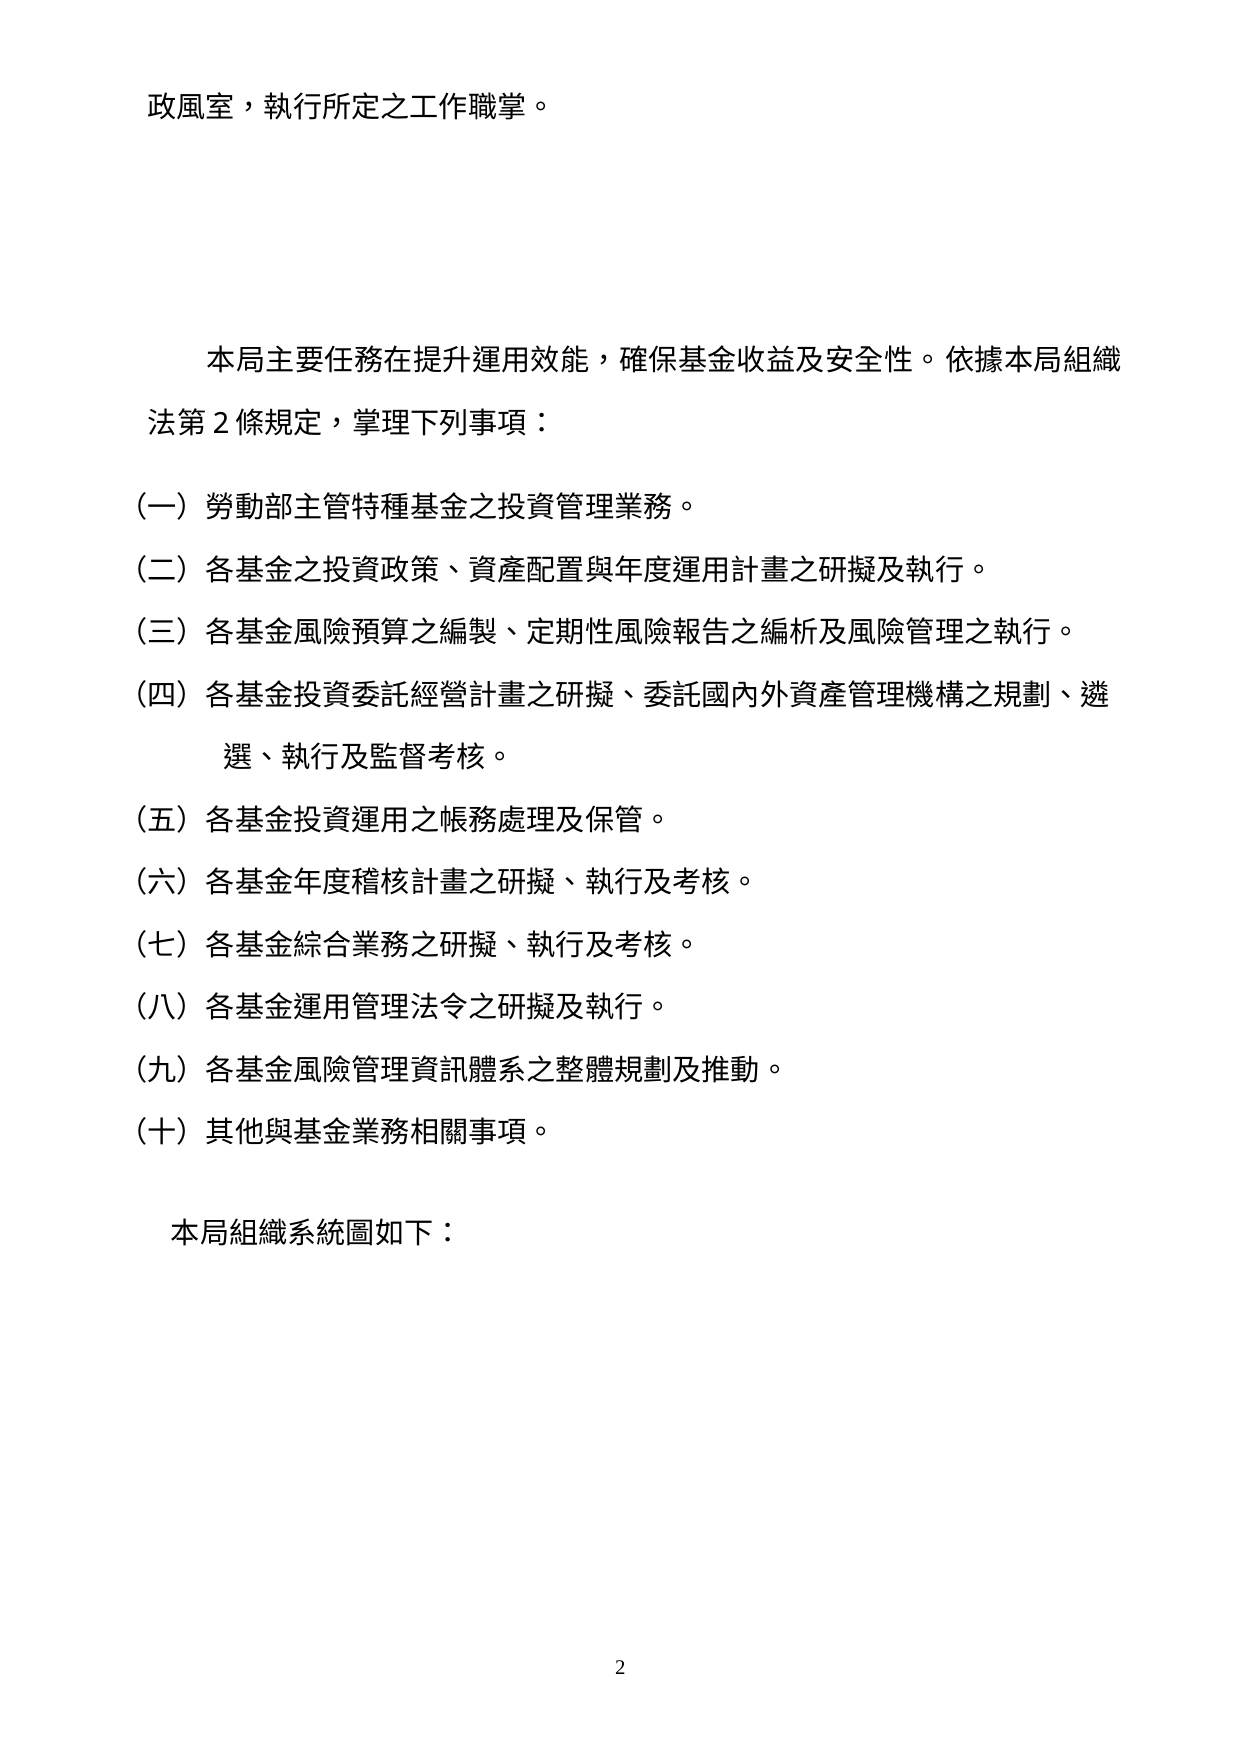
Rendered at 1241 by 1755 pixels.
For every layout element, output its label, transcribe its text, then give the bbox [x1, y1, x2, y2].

list （九）各基金風險管理資訊體系之整體規劃及推動。 [118, 1026, 1122, 1088]
list 選、執行及監督考核。 [118, 713, 1122, 776]
text 本局主要任務在提升運用效能，確保基金收益及安全性。依據本局組織法第2條規定，掌理下列事項： [148, 336, 1122, 442]
list （五）各基金投資運用之帳務處理及保管。 [118, 776, 1122, 838]
list （八）各基金運用管理法令之研擬及執行。 [118, 963, 1122, 1026]
text 本局組織系統圖如下： [118, 1210, 1122, 1252]
list （一）勞動部主管特種基金之投資管理業務。 [118, 463, 1122, 526]
text 勞動部為辦理各類勞動基金投資運用業務，特設勞動基金運用局（以下簡稱本局）掌理勞動部主管之特種基金，包含勞工退休基金、勞工保險基金、就業保險基金、勞工職業災害保險基金及積欠工資墊償基金之投資運用業務。「勞動部勞動基金運用局組織法」於103年1月9日立法院第8屆第4會期第18次會議通過，由總統公布實施，並於103年2月17日成立。依本局處務規程規定，設5個業務單位：企劃稽核組、國內投資組、國外投資組、財務管理組、風險控管組，以及4個行政協助單位：秘書室、人事室、主計室、政風室，執行所定之工作職掌。 [147, 84, 1122, 126]
list （四）各基金投資委託經營計畫之研擬、委託國內外資產管理機構之規劃、遴 [118, 651, 1122, 713]
list （六）各基金年度稽核計畫之研擬、執行及考核。 [118, 838, 1122, 901]
list （十）其他與基金業務相關事項。 [118, 1088, 1122, 1151]
list （二）各基金之投資政策、資產配置與年度運用計畫之研擬及執行。 [118, 526, 1122, 588]
list （三）各基金風險預算之編製、定期性風險報告之編析及風險管理之執行。 [118, 588, 1122, 651]
list （七）各基金綜合業務之研擬、執行及考核。 [118, 901, 1122, 963]
